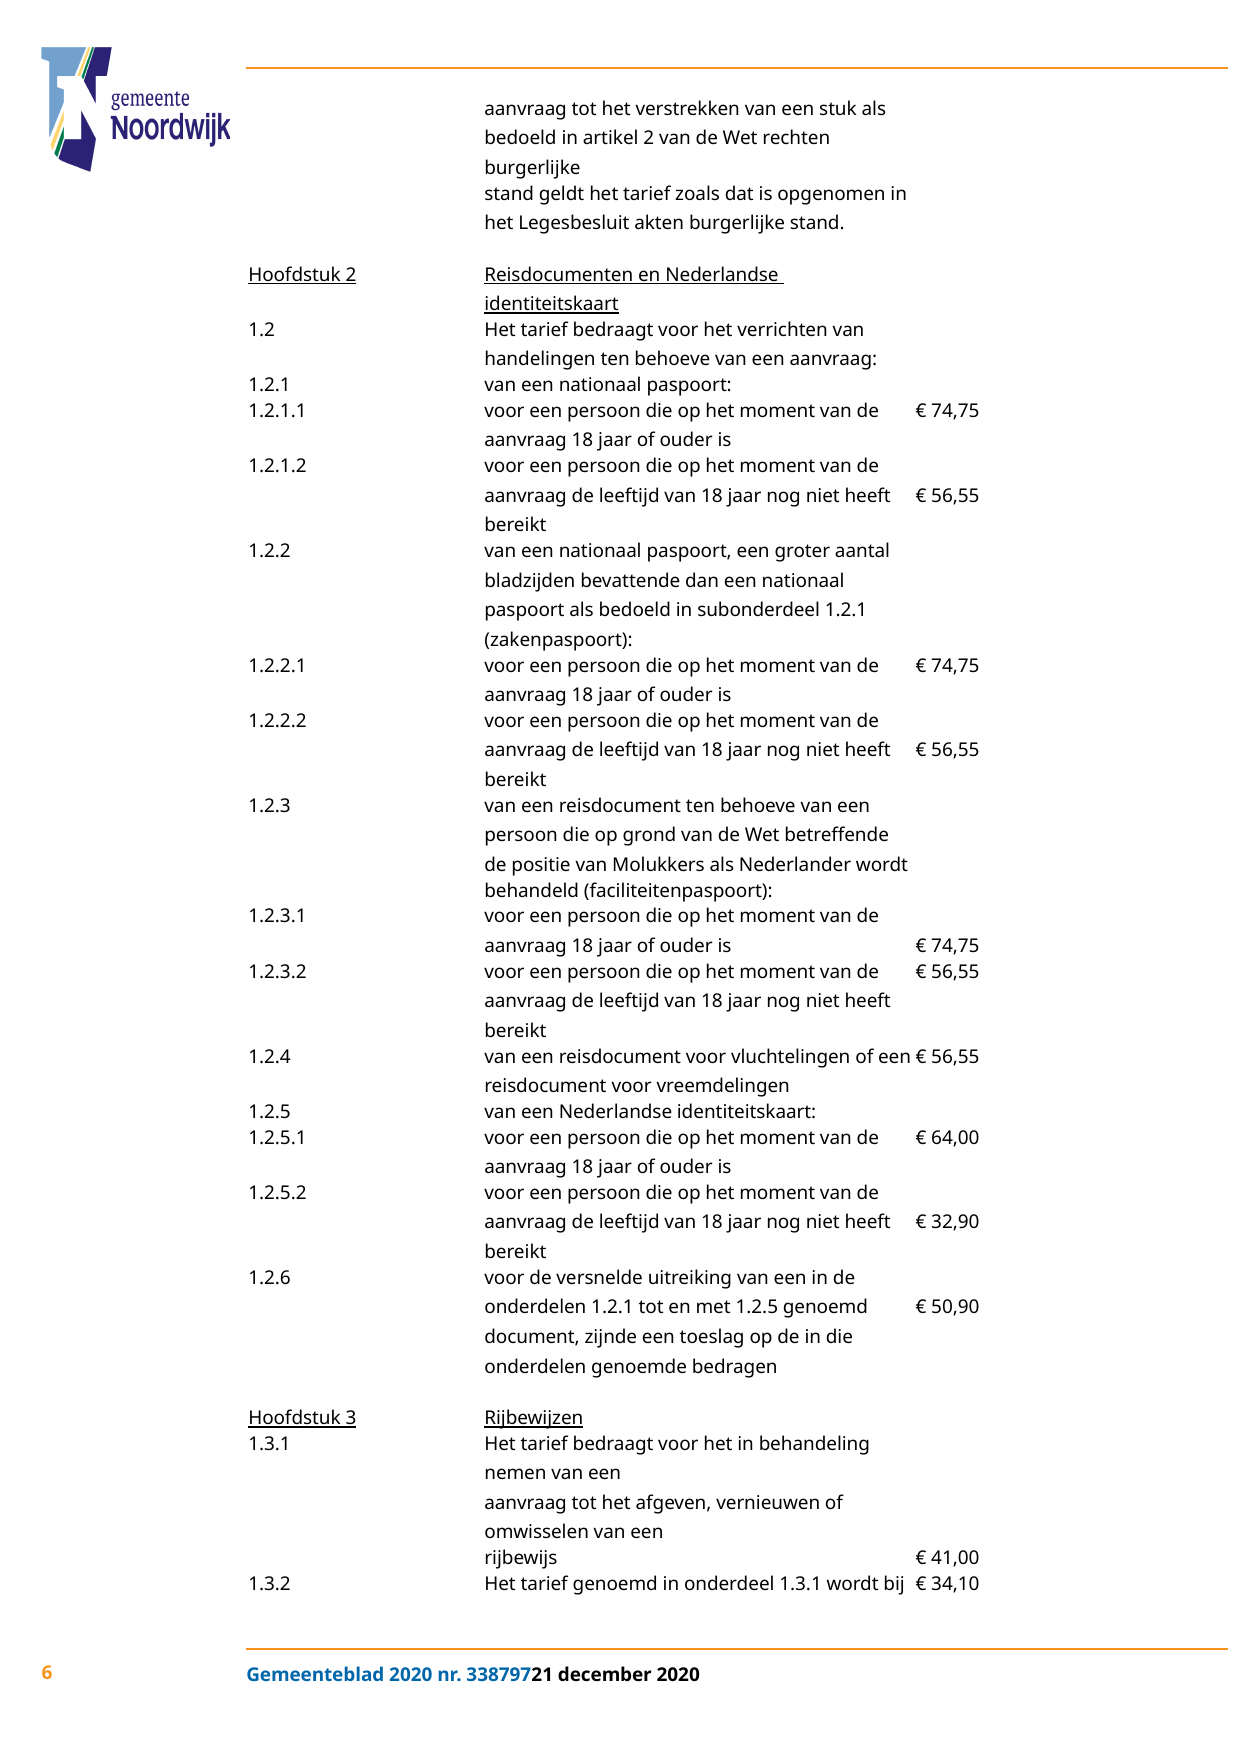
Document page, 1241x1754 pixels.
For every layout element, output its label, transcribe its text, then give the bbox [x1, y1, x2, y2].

table_cell Reisdocumenten en Nederlandse identiteitskaart [484, 261, 915, 316]
table_cell € 56,55 [915, 453, 1033, 537]
table_cell voor een persoon die op het moment van de aanvraag de leeftijd van 18 jaar nog niet heeft bereikt [484, 707, 915, 792]
table_cell € 56,55 [915, 958, 1033, 1043]
table_cell € 41,00 [915, 1545, 1033, 1570]
table_cell € 74,75 [915, 652, 1033, 707]
table_cell [915, 95, 1033, 180]
table_cell 1.2.5.2 [248, 1179, 484, 1264]
table_cell 1.2.3 [248, 792, 484, 877]
table_cell [915, 1098, 1033, 1124]
table_cell [248, 1545, 484, 1570]
table_cell [248, 95, 484, 180]
table_cell € 50,90 [915, 1264, 1033, 1378]
table_cell voor een persoon die op het moment van de aanvraag 18 jaar of ouder is [484, 903, 915, 958]
table_cell [915, 537, 1033, 652]
table_cell 1.2.6 [248, 1264, 484, 1378]
table_cell voor een persoon die op het moment van de aanvraag 18 jaar of ouder is [484, 1124, 915, 1179]
table_cell € 32,90 [915, 1179, 1033, 1264]
table_cell [484, 1379, 915, 1404]
table_cell Het tarief bedraagt voor het verrichten van handelingen ten behoeve van een aanvraag: [484, 316, 915, 371]
table_cell 1.2.2.1 [248, 652, 484, 707]
table_cell [915, 877, 1033, 903]
table_cell [915, 792, 1033, 877]
table_cell [915, 371, 1033, 397]
table_cell Het tarief genoemd in onderdeel 1.3.1 wordt bij [484, 1570, 915, 1596]
table_cell 1.2.1 [248, 371, 484, 397]
table_cell voor een persoon die op het moment van de aanvraag de leeftijd van 18 jaar nog niet heeft bereikt [484, 1179, 915, 1264]
table_cell [248, 1379, 484, 1404]
table_cell Hoofdstuk 2 [248, 261, 484, 316]
picture [41, 47, 231, 172]
table_cell [915, 1430, 1033, 1544]
table_cell 1.2.3.1 [248, 903, 484, 958]
table_cell [248, 235, 484, 261]
table_cell voor een persoon die op het moment van de aanvraag de leeftijd van 18 jaar nog niet heeft bereikt [484, 958, 915, 1043]
table_cell voor een persoon die op het moment van de aanvraag 18 jaar of ouder is [484, 652, 915, 707]
table_cell € 64,00 [915, 1124, 1033, 1179]
table_cell 1.2 [248, 316, 484, 371]
table_cell Hoofdstuk 3 [248, 1404, 484, 1430]
table_cell € 74,75 [915, 903, 1033, 958]
table_cell 1.2.1.1 [248, 397, 484, 452]
table_cell voor een persoon die op het moment van de aanvraag de leeftijd van 18 jaar nog niet heeft bereikt [484, 453, 915, 537]
table_cell [915, 316, 1033, 371]
table_cell 1.2.4 [248, 1043, 484, 1098]
table_cell € 56,55 [915, 707, 1033, 792]
table_cell Het tarief bedraagt voor het in behandeling nemen van een aanvraag tot het afgeven, vernieuwen of omwisselen van een [484, 1430, 915, 1544]
table_cell voor de versnelde uitreiking van een in de onderdelen 1.2.1 tot en met 1.2.5 genoemd document, zijnde een toeslag op de in die onderdelen genoemde bedragen [484, 1264, 915, 1378]
table_cell 1.3.2 [248, 1570, 484, 1596]
table_cell voor een persoon die op het moment van de aanvraag 18 jaar of ouder is [484, 397, 915, 452]
table_cell 1.2.3.2 [248, 958, 484, 1043]
table_cell [484, 235, 915, 261]
table_cell [915, 235, 1033, 261]
table_cell 1.2.5 [248, 1098, 484, 1124]
table_cell Rijbewijzen [484, 1404, 915, 1430]
table_cell 1.2.5.1 [248, 1124, 484, 1179]
table_cell 1.2.2 [248, 537, 484, 652]
table_cell € 56,55 [915, 1043, 1033, 1098]
table_cell [248, 877, 484, 903]
table_cell van een reisdocument voor vluchtelingen of een reisdocument voor vreemdelingen [484, 1043, 915, 1098]
table_cell € 74,75 [915, 397, 1033, 452]
table_cell 1.2.1.2 [248, 453, 484, 537]
table_cell 1.3.1 [248, 1430, 484, 1544]
table_cell van een nationaal paspoort: [484, 371, 915, 397]
table_cell € 34,10 [915, 1570, 1033, 1596]
table_cell behandeld (faciliteitenpaspoort): [484, 877, 915, 903]
table_cell van een nationaal paspoort, een groter aantal bladzijden bevattende dan een nationaal paspoort als bedoeld in subonderdeel 1.2.1 (zakenpaspoort): [484, 537, 915, 652]
table_cell 1.2.2.2 [248, 707, 484, 792]
table_cell rijbewijs [484, 1545, 915, 1570]
table_cell aanvraag tot het verstrekken van een stuk als bedoeld in artikel 2 van de Wet rechten burgerlijke [484, 95, 915, 180]
table_cell [915, 261, 1033, 316]
table_cell [248, 180, 484, 235]
table_cell [915, 1404, 1033, 1430]
table_cell van een reisdocument ten behoeve van een persoon die op grond van de Wet betreffende de positie van Molukkers als Nederlander wordt [484, 792, 915, 877]
table_cell [915, 180, 1033, 235]
table_cell van een Nederlandse identiteitskaart: [484, 1098, 915, 1124]
table_cell [915, 1379, 1033, 1404]
table_cell stand geldt het tarief zoals dat is opgenomen in het Legesbesluit akten burgerlijke stand. [484, 180, 915, 235]
